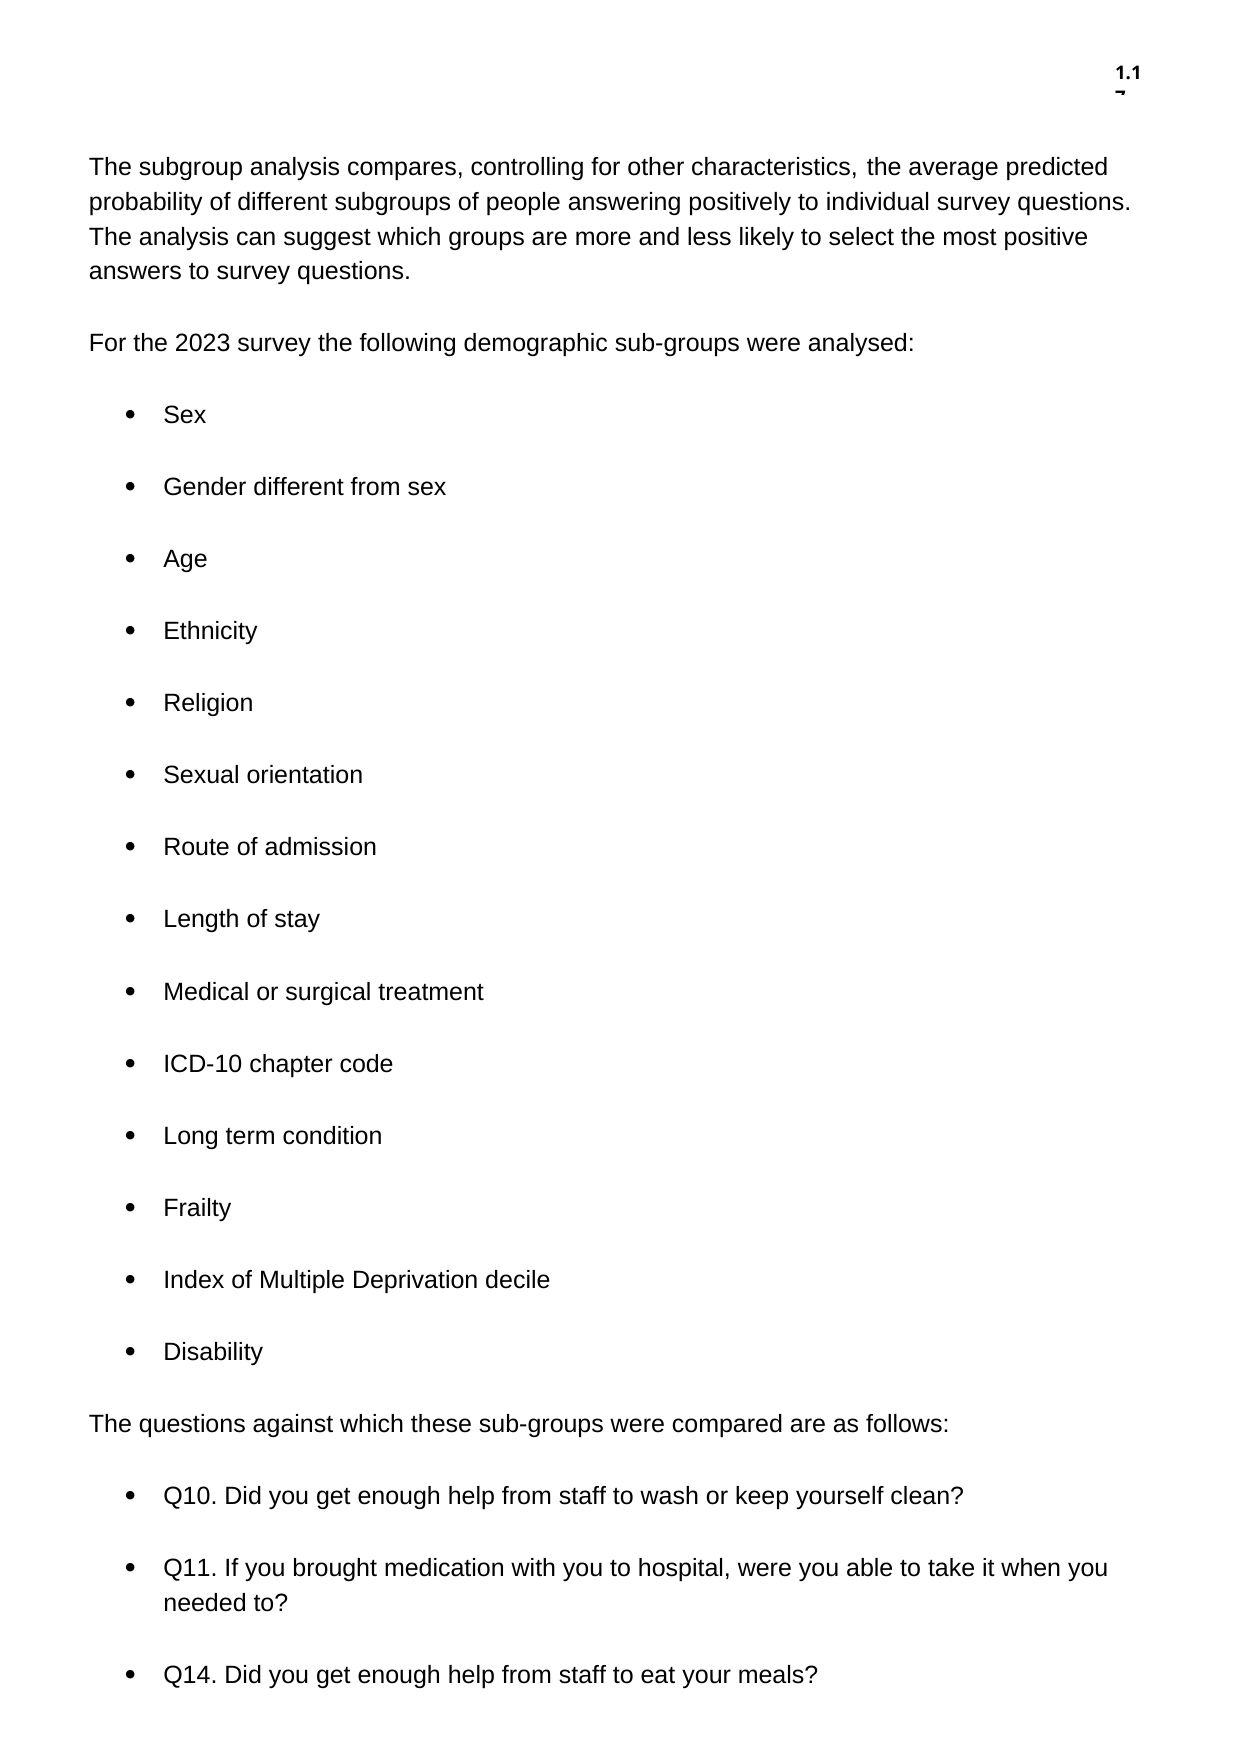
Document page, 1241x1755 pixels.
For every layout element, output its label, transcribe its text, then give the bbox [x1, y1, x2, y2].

list Q10. Did you get enough help from staff to wash or keep yourself clean? [126, 1481, 1152, 1510]
list Q14. Did you get enough help from staff to eat your meals? [126, 1660, 1152, 1688]
list Sex [126, 400, 1152, 429]
list Age [126, 544, 1152, 573]
list Sexual orientation [126, 760, 1152, 789]
list Index of Multiple Deprivation decile [126, 1265, 1152, 1294]
text For the 2023 survey the following demographic sub-groups were analysed: [89, 328, 1152, 357]
list Disability [126, 1337, 1152, 1366]
list Religion [126, 688, 1152, 717]
list Long term condition [126, 1121, 1152, 1149]
list Frailty [126, 1193, 1152, 1222]
text The subgroup analysis compares, controlling for other characteristics, the average predicted probability of different subgroups of people answering positively to individual survey questions. The analysis can suggest which groups are more and less likely to select the most positive answers to survey questions. [89, 148, 1152, 285]
list Route of admission [126, 832, 1152, 861]
list ICD-10 chapter code [126, 1049, 1152, 1077]
list Length of stay [126, 904, 1152, 933]
list Ethnicity [126, 616, 1152, 645]
list Medical or surgical treatment [126, 977, 1152, 1005]
list Q11. If you brought medication with you to hospital, were you able to take it when you needed to? [126, 1553, 1152, 1616]
list Gender different from sex [126, 472, 1152, 501]
text The questions against which these sub-groups were compared are as follows: [89, 1409, 1152, 1438]
